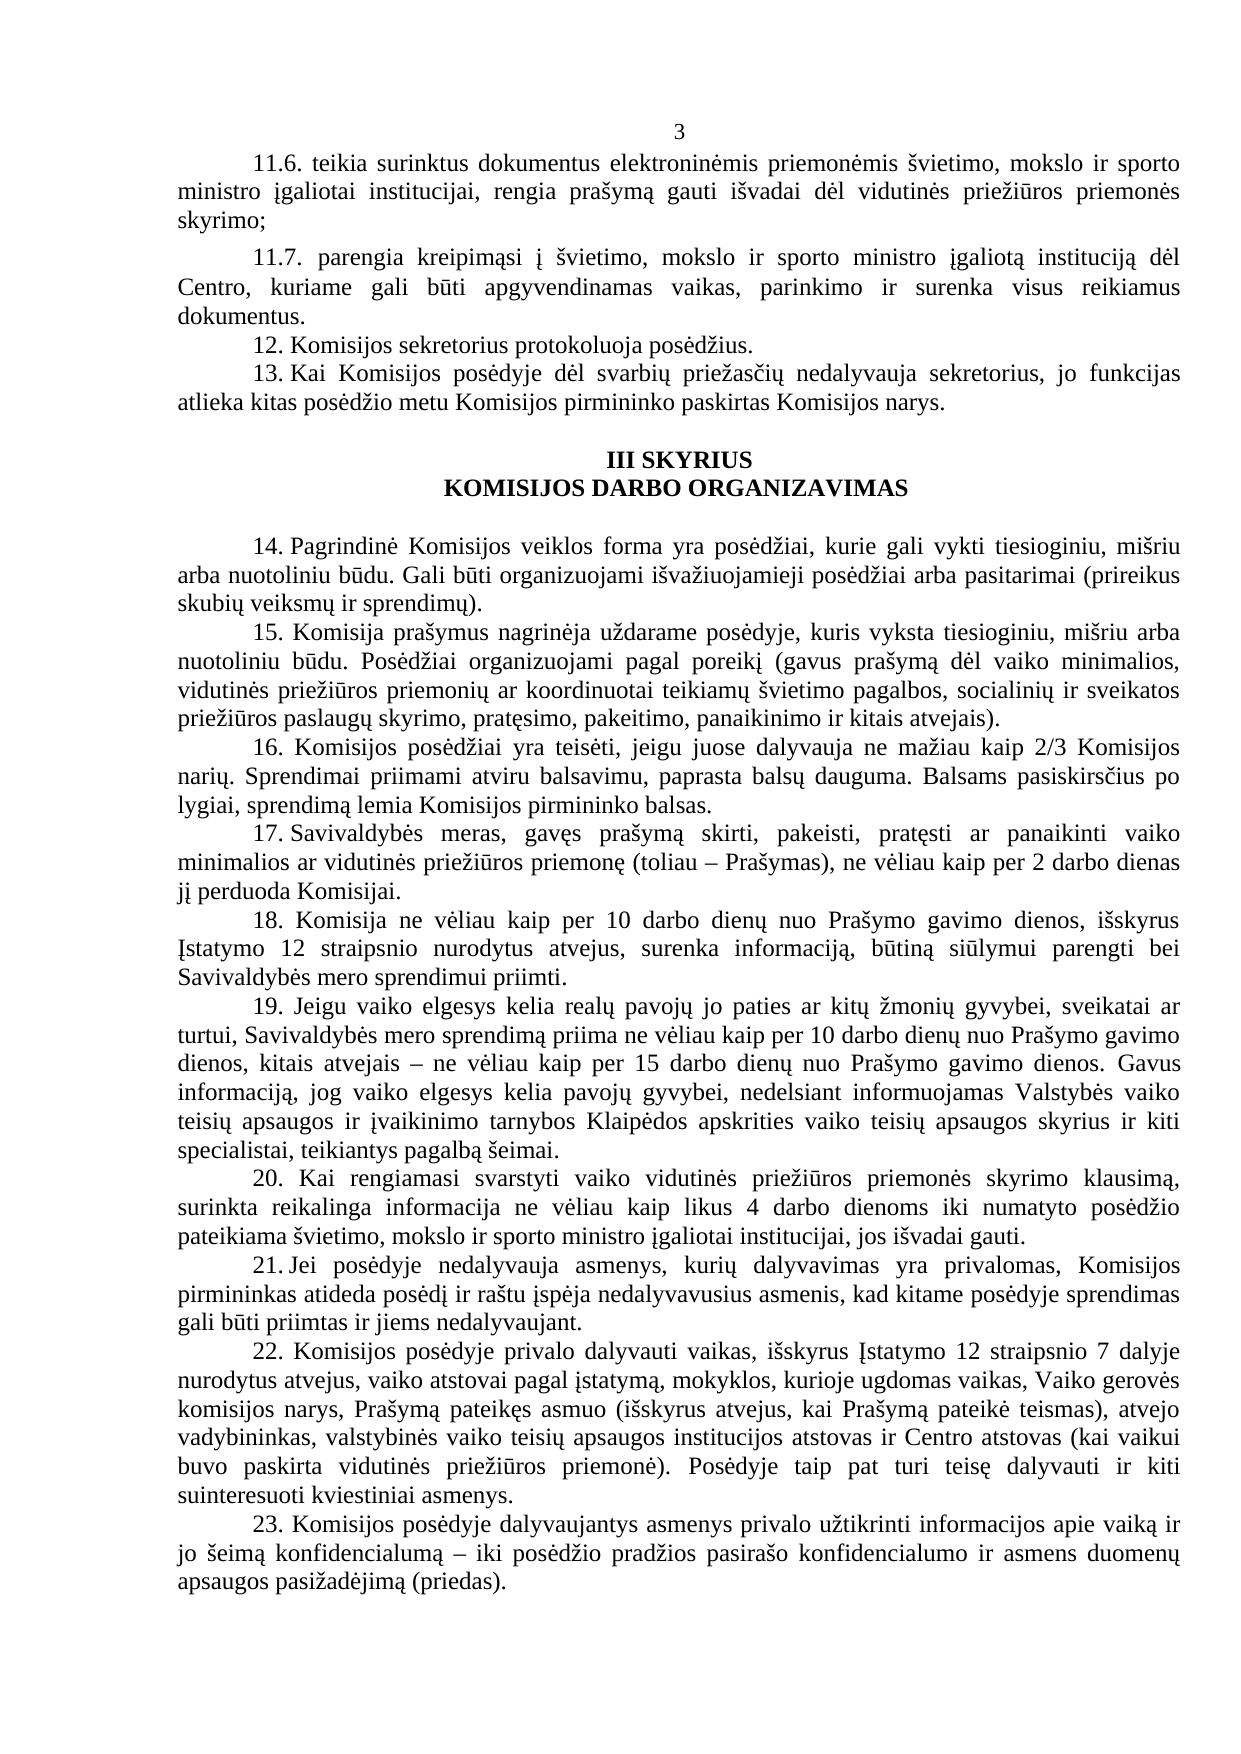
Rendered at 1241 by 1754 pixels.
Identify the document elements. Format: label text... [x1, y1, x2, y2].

text 23. Komisijos posėdyje dalyvaujantys asmenys privalo užtikrinti informacijos apie vaiką ir jo šeimą konfidencialumą – iki posėdžio pradžios pasirašo konfidencialumo ir asmens duomenų apsaugos pasižadėjimą (priedas). [177, 1509, 1181, 1595]
text 14. Pagrindinė Komisijos veiklos forma yra posėdžiai, kurie gali vykti tiesioginiu, mišriu arba nuotoliniu būdu. Gali būti organizuojami išvažiuojamieji posėdžiai arba pasitarimai (prireikus skubių veiksmų ir sprendimų). [177, 531, 1181, 617]
text 21. Jei posėdyje nedalyvauja asmenys, kurių dalyvavimas yra privalomas, Komisijos pirmininkas atideda posėdį ir raštu įspėja nedalyvavusius asmenis, kad kitame posėdyje sprendimas gali būti priimtas ir jiems nedalyvaujant. [177, 1250, 1181, 1336]
text 19. Jeigu vaiko elgesys kelia realų pavojų jo paties ar kitų žmonių gyvybei, sveikatai ar turtui, Savivaldybės mero sprendimą priima ne vėliau kaip per 10 darbo dienų nuo Prašymo gavimo dienos, kitais atvejais – ne vėliau kaip per 15 darbo dienų nuo Prašymo gavimo dienos. Gavus informaciją, jog vaiko elgesys kelia pavojų gyvybei, nedelsiant informuojamas Valstybės vaiko teisių apsaugos ir įvaikinimo tarnybos Klaipėdos apskrities vaiko teisių apsaugos skyrius ir kiti specialistai, teikiantys pagalbą šeimai. [177, 991, 1181, 1163]
text 16. Komisijos posėdžiai yra teisėti, jeigu juose dalyvauja ne mažiau kaip 2/3 Komisijos narių. Sprendimai priimami atviru balsavimu, paprasta balsų dauguma. Balsams pasiskirsčius po lygiai, sprendimą lemia Komisijos pirmininko balsas. [177, 732, 1181, 818]
text 11.7. parengia kreipimąsi į švietimo, mokslo ir sporto ministro įgaliotą instituciją dėl Centro, kuriame gali būti apgyvendinamas vaikas, parinkimo ir surenka visus reikiamus dokumentus. [177, 234, 1181, 330]
text 13. Kai Komisijos posėdyje dėl svarbių priežasčių nedalyvauja sekretorius, jo funkcijas atlieka kitas posėdžio metu Komisijos pirmininko paskirtas Komisijos narys. [177, 358, 1181, 416]
text 11.6. teikia surinktus dokumentus elektroninėmis priemonėmis švietimo, mokslo ir sporto ministro įgaliotai institucijai, rengia prašymą gauti išvadai dėl vidutinės priežiūros priemonės skyrimo; [177, 148, 1181, 234]
text KOMISIJOS DARBO ORGANIZAVIMAS [177, 473, 1181, 502]
text 22. Komisijos posėdyje privalo dalyvauti vaikas, išskyrus Įstatymo 12 straipsnio 7 dalyje nurodytus atvejus, vaiko atstovai pagal įstatymą, mokyklos, kurioje ugdomas vaikas, Vaiko gerovės komisijos narys, Prašymą pateikęs asmuo (išskyrus atvejus, kai Prašymą pateikė teismas), atvejo vadybininkas, valstybinės vaiko teisių apsaugos institucijos atstovas ir Centro atstovas (kai vaikui buvo paskirta vidutinės priežiūros priemonė). Posėdyje taip pat turi teisę dalyvauti ir kiti suinteresuoti kviestiniai asmenys. [177, 1336, 1181, 1509]
text 20. Kai rengiamasi svarstyti vaiko vidutinės priežiūros priemonės skyrimo klausimą, surinkta reikalinga informacija ne vėliau kaip likus 4 darbo dienoms iki numatyto posėdžio pateikiama švietimo, mokslo ir sporto ministro įgaliotai institucijai, jos išvadai gauti. [177, 1163, 1181, 1250]
text 17. Savivaldybės meras, gavęs prašymą skirti, pakeisti, pratęsti ar panaikinti vaiko minimalios ar vidutinės priežiūros priemonę (toliau – Prašymas), ne vėliau kaip per 2 darbo dienas jį perduoda Komisijai. [177, 818, 1181, 905]
text III SKYRIUS [177, 445, 1181, 473]
text 12. Komisijos sekretorius protokoluoja posėdžius. [177, 330, 1181, 358]
text 18. Komisija ne vėliau kaip per 10 darbo dienų nuo Prašymo gavimo dienos, išskyrus Įstatymo 12 straipsnio nurodytus atvejus, surenka informaciją, būtiną siūlymui parengti bei Savivaldybės mero sprendimui priimti. [177, 905, 1181, 991]
text 15. Komisija prašymus nagrinėja uždarame posėdyje, kuris vyksta tiesioginiu, mišriu arba nuotoliniu būdu. Posėdžiai organizuojami pagal poreikį (gavus prašymą dėl vaiko minimalios, vidutinės priežiūros priemonių ar koordinuotai teikiamų švietimo pagalbos, socialinių ir sveikatos priežiūros paslaugų skyrimo, pratęsimo, pakeitimo, panaikinimo ir kitais atvejais). [177, 617, 1181, 732]
